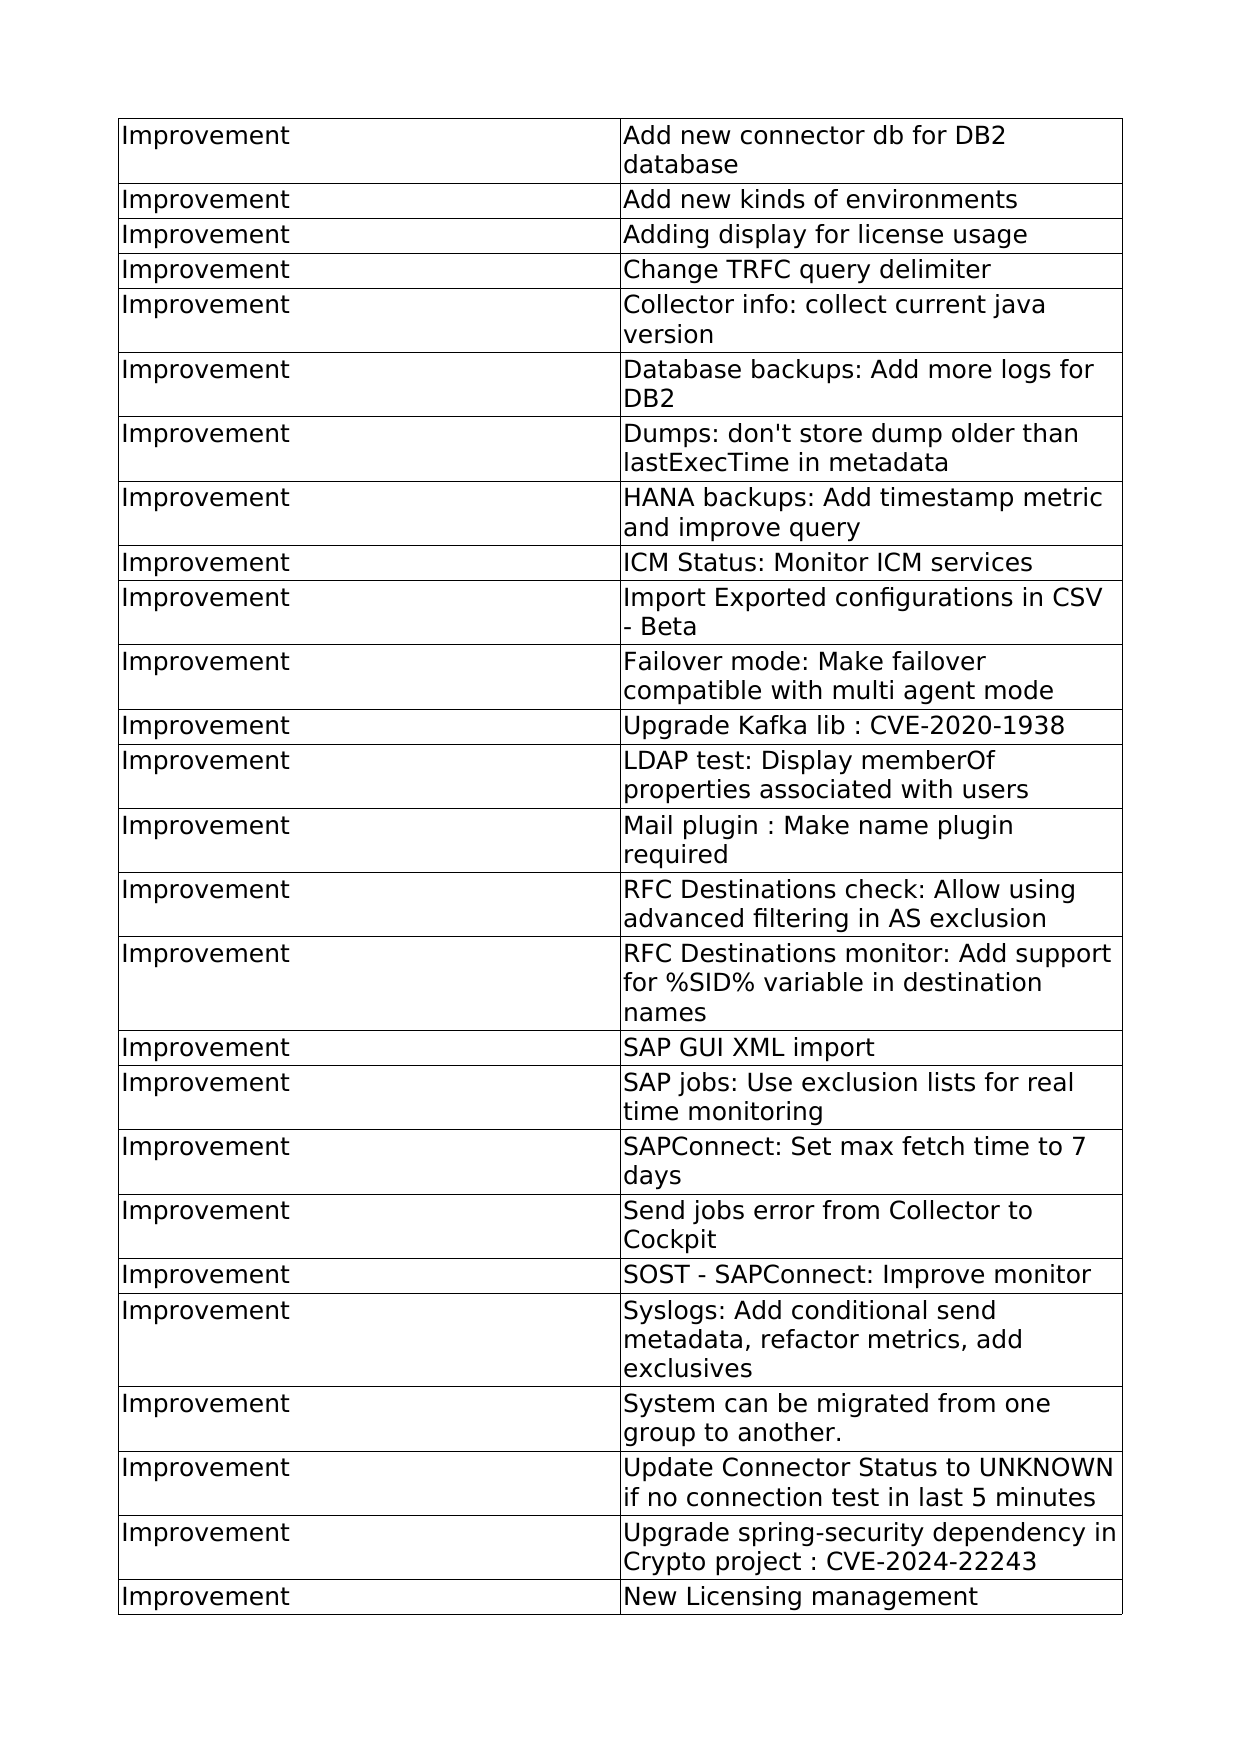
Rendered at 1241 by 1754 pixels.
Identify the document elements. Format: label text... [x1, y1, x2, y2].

table_cell Improvement [119, 353, 620, 416]
table_cell Failover mode: Make failover compatible with multi agent mode [621, 645, 1122, 708]
table_cell Improvement [119, 1387, 620, 1451]
table_cell Add new kinds of environments [621, 184, 1122, 217]
table_cell Collector info: collect current java version [621, 289, 1122, 352]
table_cell Update Connector Status to UNKNOWN if no connection test in last 5 minutes [621, 1452, 1122, 1515]
table_cell Improvement [119, 581, 620, 644]
table_cell SAP jobs: Use exclusion lists for real time monitoring [621, 1066, 1122, 1129]
table_cell Change TRFC query delimiter [621, 254, 1122, 288]
table_cell Improvement [119, 1066, 620, 1129]
table_cell Add new connector db for DB2 database [621, 119, 1122, 182]
table_cell Improvement [119, 710, 620, 743]
table_cell Improvement [119, 1294, 620, 1386]
table_cell RFC Destinations monitor: Add support for %SID% variable in destination names [621, 937, 1122, 1030]
table_cell Improvement [119, 937, 620, 1030]
table_cell Improvement [119, 482, 620, 545]
table_cell System can be migrated from one group to another. [621, 1387, 1122, 1451]
table_cell Improvement [119, 745, 620, 808]
table_cell New Licensing management [621, 1580, 1122, 1614]
table_cell Syslogs: Add conditional send metadata, refactor metrics, add exclusives [621, 1294, 1122, 1386]
table_cell Improvement [119, 1130, 620, 1193]
table_cell Improvement [119, 1452, 620, 1515]
table_cell Improvement [119, 645, 620, 708]
table_cell Improvement [119, 119, 620, 182]
table_cell Improvement [119, 1259, 620, 1293]
table_cell Upgrade Kafka lib : CVE-2020-1938 [621, 710, 1122, 743]
table_cell ICM Status: Monitor ICM services [621, 546, 1122, 580]
table_cell Improvement [119, 289, 620, 352]
table_cell Upgrade spring-security dependency in Crypto project : CVE-2024-22243 [621, 1516, 1122, 1579]
table_cell Improvement [119, 254, 620, 288]
table_cell HANA backups: Add timestamp metric and improve query [621, 482, 1122, 545]
table_cell Send jobs error from Collector to Cockpit [621, 1195, 1122, 1258]
table_cell LDAP test: Display memberOf properties associated with users [621, 745, 1122, 808]
table_cell Dumps: don't store dump older than lastExecTime in metadata [621, 417, 1122, 481]
table_cell Improvement [119, 809, 620, 872]
table_cell Improvement [119, 1031, 620, 1065]
table_cell Improvement [119, 417, 620, 481]
table_cell RFC Destinations check: Allow using advanced filtering in AS exclusion [621, 873, 1122, 936]
table_cell SOST - SAPConnect: Improve monitor [621, 1259, 1122, 1293]
table_cell Improvement [119, 1195, 620, 1258]
table_cell Adding display for license usage [621, 219, 1122, 253]
table_cell Mail plugin : Make name plugin required [621, 809, 1122, 872]
table_cell Improvement [119, 873, 620, 936]
table_cell SAPConnect: Set max fetch time to 7 days [621, 1130, 1122, 1193]
table_cell Import Exported configurations in CSV - Beta [621, 581, 1122, 644]
table_cell Improvement [119, 1516, 620, 1579]
table_cell SAP GUI XML import [621, 1031, 1122, 1065]
table_cell Improvement [119, 546, 620, 580]
table_cell Improvement [119, 184, 620, 217]
table_cell Improvement [119, 219, 620, 253]
table_cell Improvement [119, 1580, 620, 1614]
table_cell Database backups: Add more logs for DB2 [621, 353, 1122, 416]
